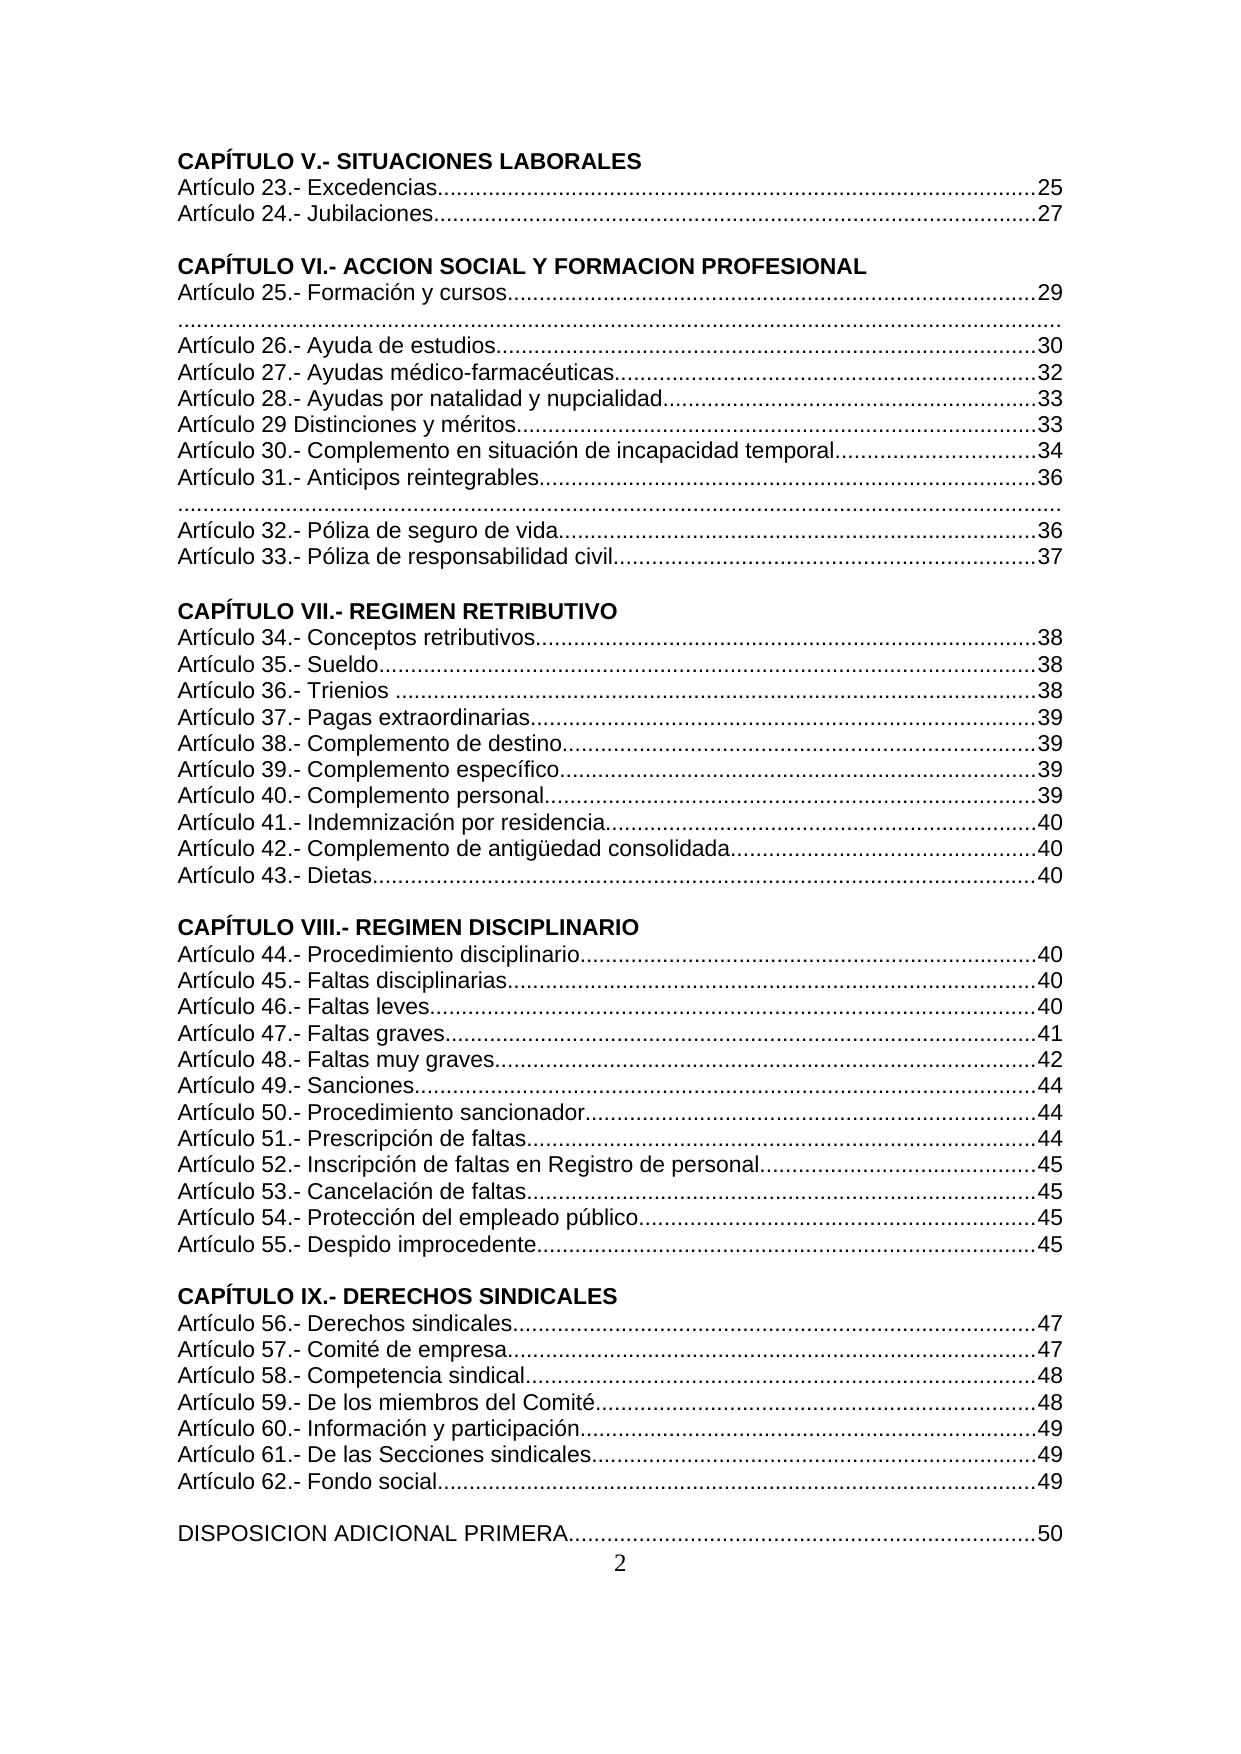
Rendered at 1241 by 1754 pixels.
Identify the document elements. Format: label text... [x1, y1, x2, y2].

text Artículo 29 Distinciones y méritos 33 [177, 411, 1063, 437]
text Artículo 24.- Jubilaciones 27 [177, 200, 1063, 227]
text Artículo 47.- Faltas graves 41 [177, 1020, 1063, 1046]
text Artículo 48.- Faltas muy graves 42 [177, 1046, 1063, 1072]
text Artículo 33.- Póliza de responsabilidad civil 37 [177, 543, 1063, 569]
text CAPÍTULO IX.- DERECHOS SINDICALES [177, 1283, 1063, 1309]
text CAPÍTULO VIII.- REGIMEN DISCIPLINARIO [177, 914, 1063, 941]
text CAPÍTULO V.- SITUACIONES LABORALES [177, 148, 1063, 174]
text Artículo 44.- Procedimiento disciplinario 40 [177, 941, 1063, 967]
text Artículo 30.- Complemento en situación de incapacidad temporal 34 [177, 437, 1063, 464]
text Artículo 49.- Sanciones 44 [177, 1072, 1063, 1099]
text Artículo 62.- Fondo social 49 [177, 1468, 1063, 1494]
text Artículo 50.- Procedimiento sancionador 44 [177, 1099, 1063, 1125]
text Artículo 23.- Excedencias 25 [177, 174, 1063, 200]
text Artículo 51.- Prescripción de faltas 44 [177, 1125, 1063, 1151]
text Artículo 46.- Faltas leves 40 [177, 993, 1063, 1020]
text Artículo 36.- Trienios 38 [177, 677, 1063, 703]
text CAPÍTULO VII.- REGIMEN RETRIBUTIVO [177, 598, 1063, 624]
text Artículo 56.- Derechos sindicales 47 [177, 1309, 1063, 1336]
text Artículo 42.- Complemento de antigüedad consolidada 40 [177, 835, 1063, 862]
text Artículo 61.- De las Secciones sindicales 49 [177, 1441, 1063, 1468]
text Artículo 39.- Complemento específico 39 [177, 756, 1063, 782]
text Artículo 53.- Cancelación de faltas 45 [177, 1178, 1063, 1204]
text Artículo 55.- Despido improcedente 45 [177, 1231, 1063, 1257]
text Artículo 35.- Sueldo 38 [177, 651, 1063, 677]
text Artículo 41.- Indemnización por residencia 40 [177, 809, 1063, 835]
text Artículo 52.- Inscripción de faltas en Registro de personal 45 [177, 1151, 1063, 1178]
text Artículo 54.- Protección del empleado público 45 [177, 1204, 1063, 1231]
text DISPOSICION ADICIONAL PRIMERA 50 [177, 1520, 1063, 1547]
text Artículo 28.- Ayudas por natalidad y nupcialidad 33 [177, 385, 1063, 411]
text Artículo 32.- Póliza de seguro de vida 36 [177, 517, 1063, 543]
text Artículo 43.- Dietas 40 [177, 862, 1063, 888]
text Artículo 37.- Pagas extraordinarias 39 [177, 703, 1063, 730]
text Artículo 45.- Faltas disciplinarias 40 [177, 967, 1063, 993]
text Artículo 34.- Conceptos retributivos 38 [177, 624, 1063, 651]
text Artículo 40.- Complemento personal 39 [177, 782, 1063, 809]
text CAPÍTULO VI.- ACCION SOCIAL Y FORMACION PROFESIONAL [177, 253, 1063, 279]
text Artículo 60.- Información y participación 49 [177, 1415, 1063, 1441]
text Artículo 57.- Comité de empresa 47 [177, 1336, 1063, 1362]
text Artículo 58.- Competencia sindical 48 [177, 1362, 1063, 1389]
text Artículo 26.- Ayuda de estudios 30 [177, 332, 1063, 358]
text Artículo 31.- Anticipos reintegrables 36 [177, 464, 1063, 517]
text Artículo 38.- Complemento de destino 39 [177, 730, 1063, 756]
text Artículo 27.- Ayudas médico-farmacéuticas 32 [177, 358, 1063, 385]
text Artículo 59.- De los miembros del Comité 48 [177, 1389, 1063, 1415]
text Artículo 25.- Formación y cursos 29 [177, 279, 1063, 332]
